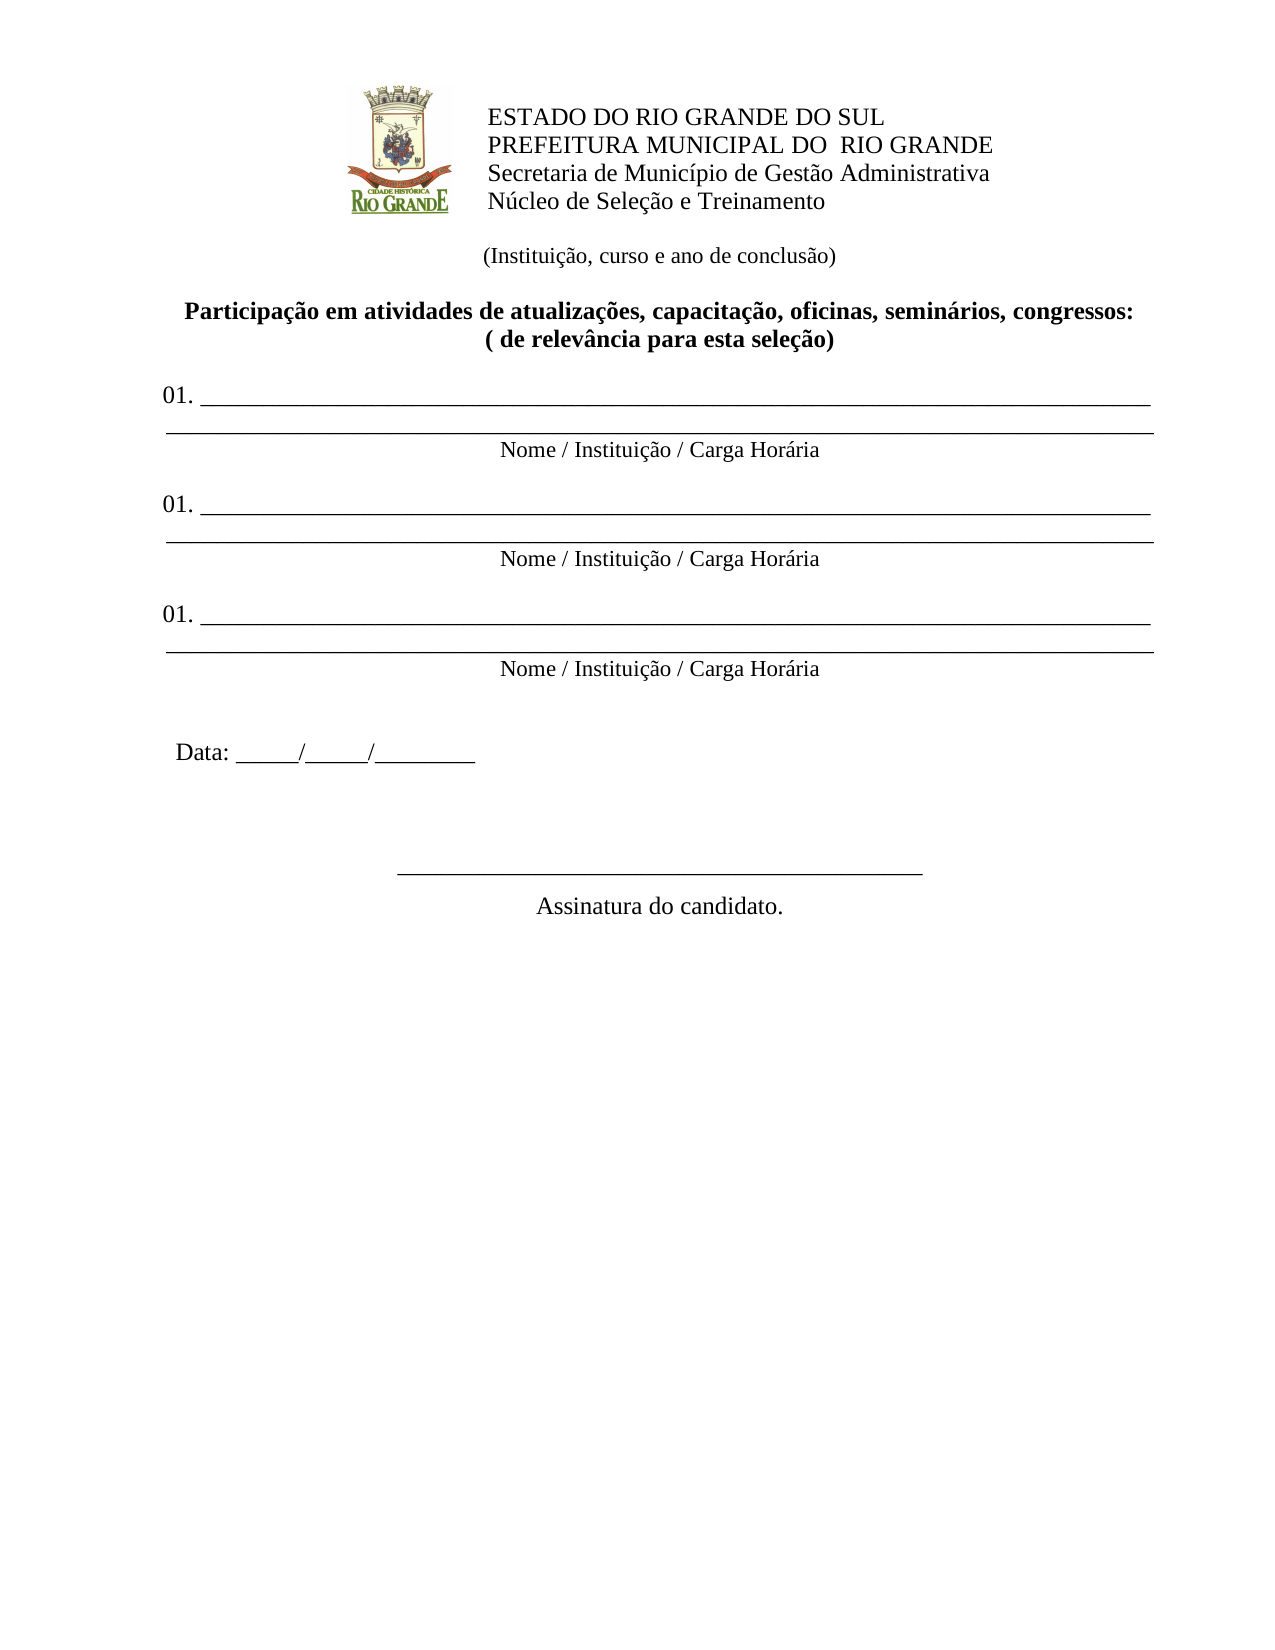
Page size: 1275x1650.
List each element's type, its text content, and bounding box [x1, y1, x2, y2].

text _______________________________________________________________________________Nome / Instituição / Carga Horária [162, 409, 1157, 462]
text Assinatura do candidato. [162, 892, 1157, 919]
text Participação em atividades de atualizações, capacitação, oficinas, seminários, congressos: ( de relevância para esta seleção) [162, 297, 1157, 353]
text _______________________________________________________________________________Nome / Instituição / Carga Horária [162, 628, 1157, 681]
text 01. ____________________________________________________________________________ [162, 600, 1157, 628]
text 01. ____________________________________________________________________________ [162, 490, 1157, 518]
text 01. ____________________________________________________________________________ [162, 381, 1157, 409]
text __________________________________________ [162, 849, 1157, 878]
text (Instituição, curso e ano de conclusão) [162, 243, 1157, 269]
text Data: _____/_____/________ [162, 737, 1157, 766]
text _______________________________________________________________________________Nome / Instituição / Carga Horária [162, 518, 1157, 572]
